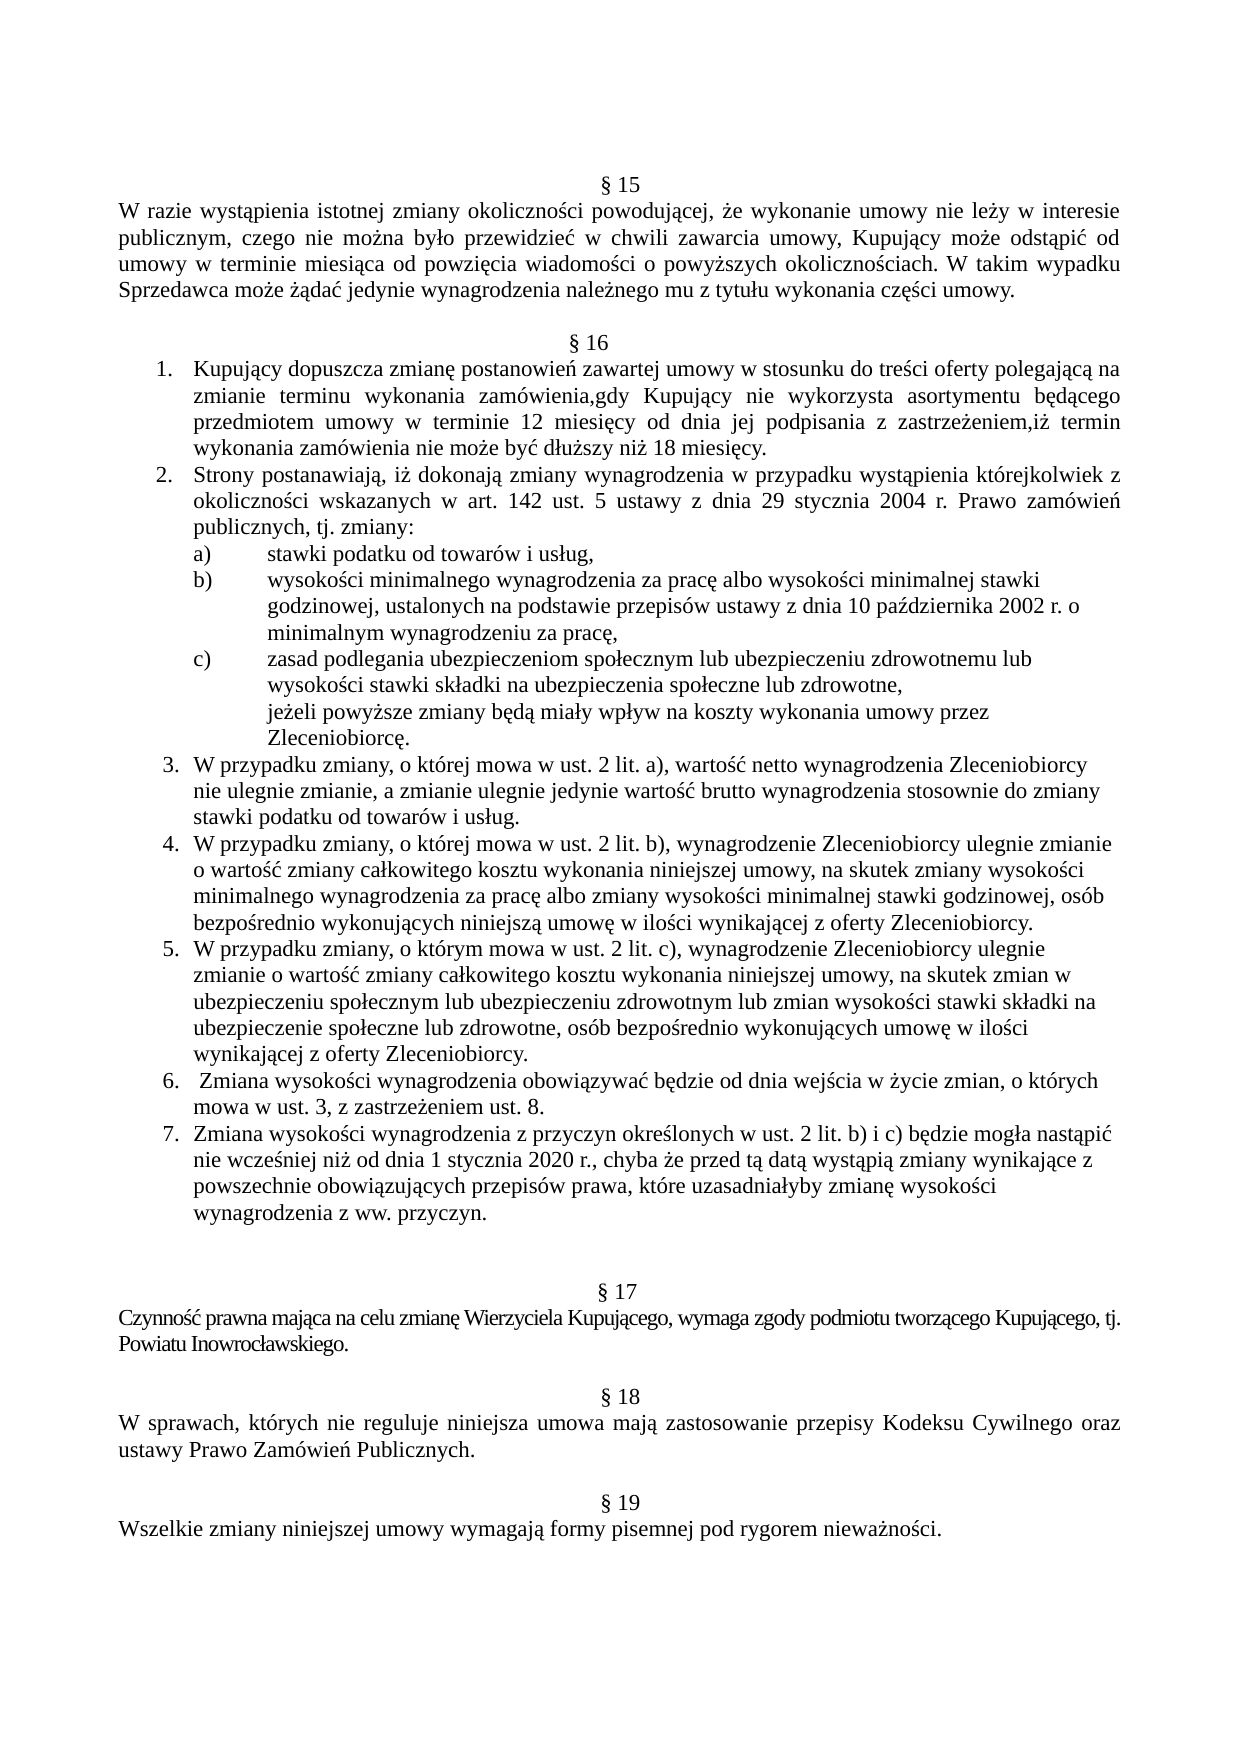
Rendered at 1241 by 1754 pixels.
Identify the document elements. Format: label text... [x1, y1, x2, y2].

text Wszelkie zmiany niniejszej umowy wymagają formy pisemnej pod rygorem nieważności. [118, 1515, 1122, 1541]
list W przypadku zmiany, o której mowa w ust. 2 lit. b), wynagrodzenie Zleceniobiorcy ulegnie zmianie o wartość zmiany całkowitego kosztu wykonania niniejszej umowy, na skutek zmiany wysokości minimalnego wynagrodzenia za pracę albo zmiany wysokości minimalnej stawki godzinowej, osób bezpośrednio wykonujących niniejszą umowę w ilości wynikającej z oferty Zleceniobiorcy. [162, 830, 1122, 935]
text Czynność prawna mająca na celu zmianę Wierzyciela Kupującego, wymaga zgody podmiotu tworzącego Kupującego, tj. Powiatu Inowrocławskiego. [118, 1304, 1122, 1357]
list Strony postanawiają, iż dokonają zmiany wynagrodzenia w przypadku wystąpienia którejkolwiek z okoliczności wskazanych w art. 142 ust. 5 ustawy z dnia 29 stycznia 2004 r. Prawo zamówień publicznych, tj. zmiany: [156, 461, 1122, 540]
text W sprawach, których nie reguluje niniejsza umowa mają zastosowanie przepisy Kodeksu Cywilnego oraz ustawy Prawo Zamówień Publicznych. [118, 1409, 1122, 1462]
list Kupujący dopuszcza zmianę postanowień zawartej umowy w stosunku do treści oferty polegającą na zmianie terminu wykonania zamówienia,gdy Kupujący nie wykorzysta asortymentu będącego przedmiotem umowy w terminie 12 miesięcy od dnia jej podpisania z zastrzeżeniem,iż termin wykonania zamówienia nie może być dłuższy niż 18 miesięcy. [156, 355, 1122, 461]
text W razie wystąpienia istotnej zmiany okoliczności powodującej, że wykonanie umowy nie leży w interesie publicznym, czego nie można było przewidzieć w chwili zawarcia umowy, Kupujący może odstąpić od umowy w terminie miesiąca od powzięcia wiadomości o powyższych okolicznościach. W takim wypadku Sprzedawca może żądać jedynie wynagrodzenia należnego mu z tytułu wykonania części umowy. [118, 197, 1122, 303]
text § 15 [118, 171, 1122, 197]
text § 17 [568, 1278, 1122, 1304]
list Zmiana wysokości wynagrodzenia obowiązywać będzie od dnia wejścia w życie zmian, o których mowa w ust. 3, z zastrzeżeniem ust. 8. [162, 1067, 1122, 1119]
text § 19 [118, 1488, 1122, 1515]
list zasad podlegania ubezpieczeniom społecznym lub ubezpieczeniu zdrowotnemu lub wysokości stawki składki na ubezpieczenia społeczne lub zdrowotne, [193, 645, 1122, 698]
text § 18 [118, 1383, 1122, 1409]
list W przypadku zmiany, o której mowa w ust. 2 lit. a), wartość netto wynagrodzenia Zleceniobiorcy nie ulegnie zmianie, a zmianie ulegnie jedynie wartość brutto wynagrodzenia stosownie do zmiany stawki podatku od towarów i usług. [162, 751, 1122, 830]
list wysokości minimalnego wynagrodzenia za pracę albo wysokości minimalnej stawki godzinowej, ustalonych na podstawie przepisów ustawy z dnia 10 października 2002 r. o minimalnym wynagrodzeniu za pracę, [193, 566, 1122, 645]
list W przypadku zmiany, o którym mowa w ust. 2 lit. c), wynagrodzenie Zleceniobiorcy ulegnie zmianie o wartość zmiany całkowitego kosztu wykonania niniejszej umowy, na skutek zmian w ubezpieczeniu społecznym lub ubezpieczeniu zdrowotnym lub zmian wysokości stawki składki na ubezpieczenie społeczne lub zdrowotne, osób bezpośrednio wykonujących umowę w ilości wynikającej z oferty Zleceniobiorcy. [162, 935, 1122, 1067]
text jeżeli powyższe zmiany będą miały wpływ na koszty wykonania umowy przez Zleceniobiorcę. [193, 698, 1122, 751]
list stawki podatku od towarów i usług, [193, 540, 1122, 566]
list Zmiana wysokości wynagrodzenia z przyczyn określonych w ust. 2 lit. b) i c) będzie mogła nastąpić nie wcześniej niż od dnia 1 stycznia 2020 r., chyba że przed tą datą wystąpią zmiany wynikające z powszechnie obowiązujących przepisów prawa, które uzasadniałyby zmianę wysokości wynagrodzenia z ww. przyczyn. [162, 1119, 1122, 1225]
text § 16 [568, 329, 1122, 355]
